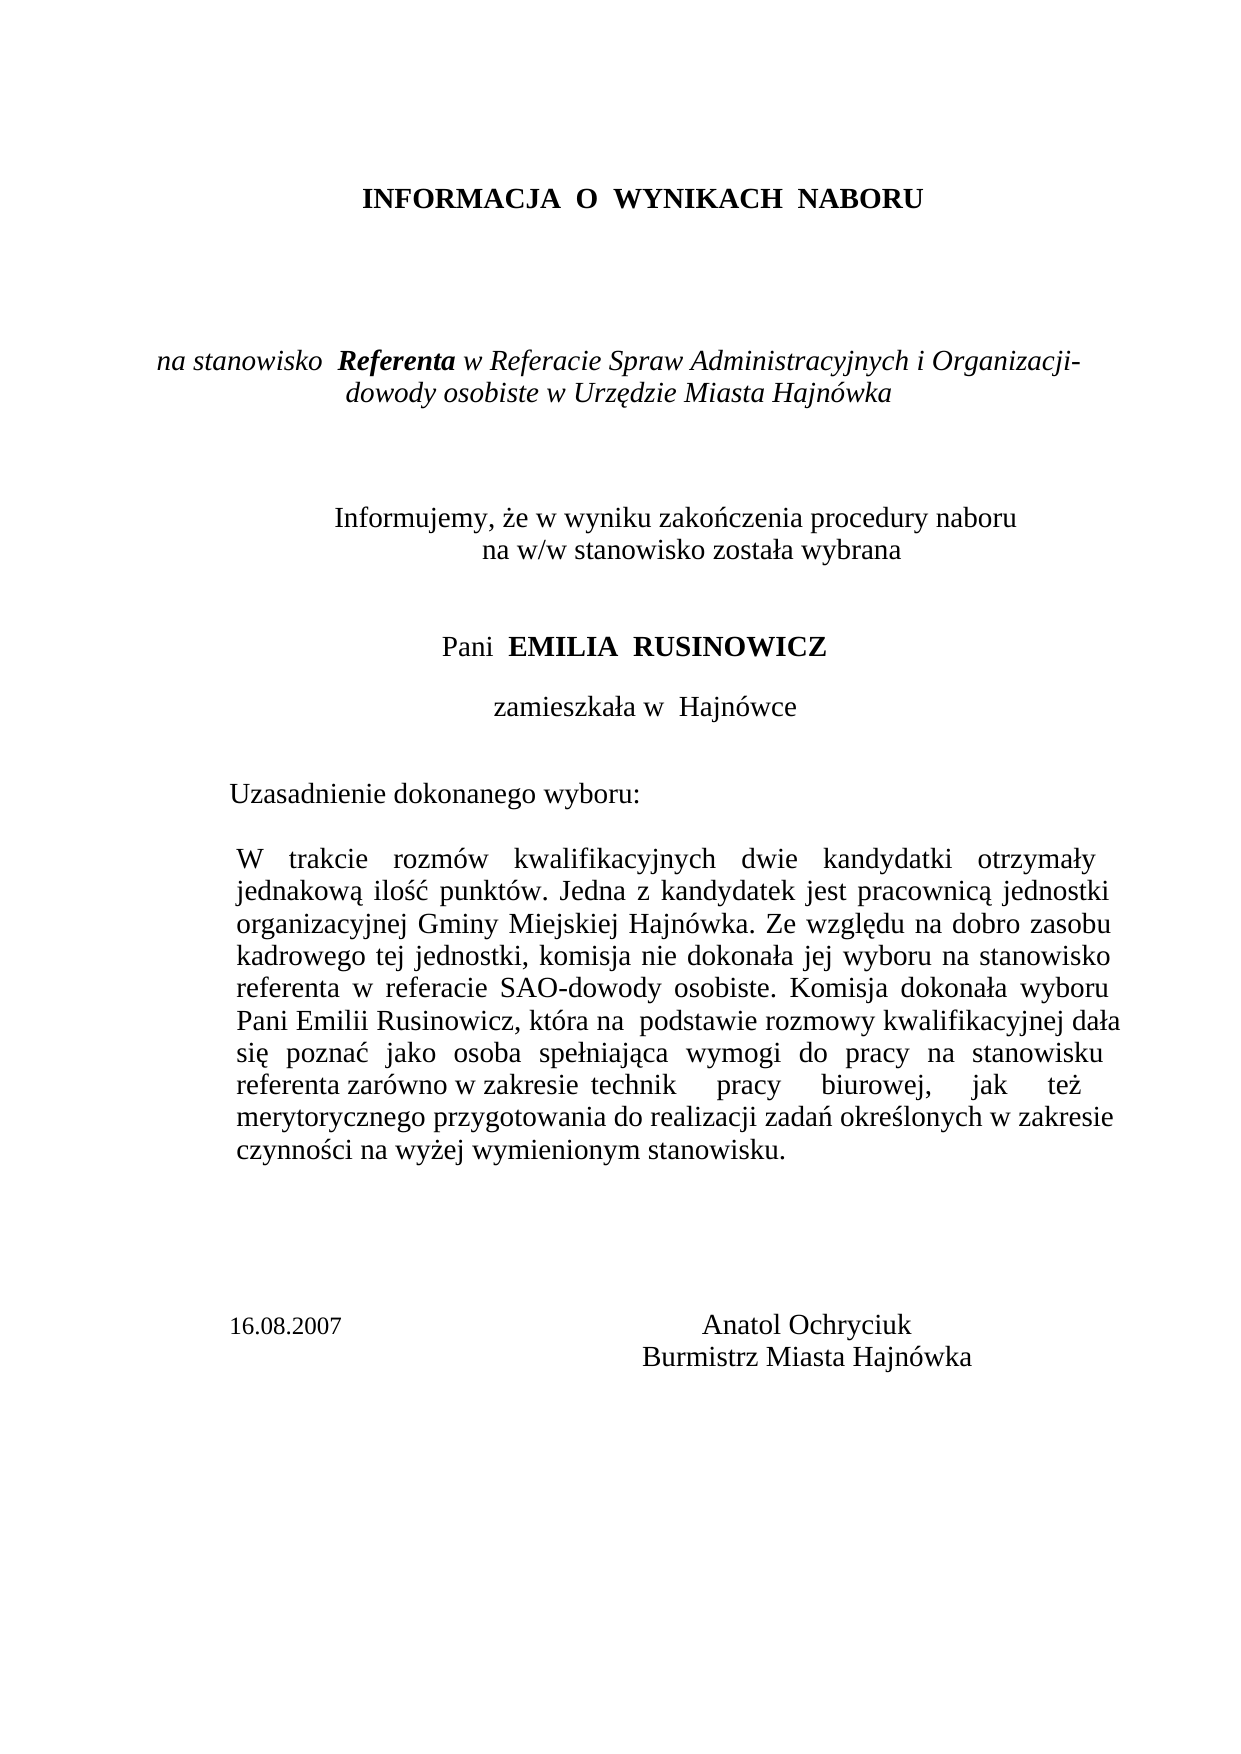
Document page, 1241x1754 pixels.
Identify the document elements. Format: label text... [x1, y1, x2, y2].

text na w/w stanowisko została wybrana [127, 533, 1122, 566]
text Burmistrz Miasta Hajnówka [229, 1341, 1122, 1373]
text Uzasadnienie dokonanego wyboru: [229, 778, 1122, 810]
text Informujemy, że w wyniku zakończenia procedury naboru [229, 501, 1122, 533]
text Pani EMILIA RUSINOWICZ [339, 630, 1122, 690]
subtitle INFORMACJA O WYNIKACH NABORU [229, 183, 1122, 215]
text 16.08.2007 Anatol Ochryciuk [229, 1308, 1122, 1341]
text W trakcie rozmów kwalifikacyjnych dwie kandydatki otrzymały jednakową ilość punktów. Jedna z kandydatek jest pracownicą jednostki organizacyjnej Gminy Miejskiej Hajnówka. Ze względu na dobro zasobu kadrowego tej jednostki, komisja nie dokonała jej wyboru na stanowisko referenta w referacie SAO-dowody osobiste. Komisja dokonała wyboru Pani Emilii Rusinowicz, która na podstawie rozmowy kwalifikacyjnej dała się poznać jako osoba spełniająca wymogi do pracy na stanowisku referenta zarówno w zakresie technik pracy biurowej, jak też merytorycznego przygotowania do realizacji zadań określonych w zakresie czynności na wyżej wymienionym stanowisku. [118, 842, 1122, 1165]
text zamieszkała w Hajnówce [124, 690, 1122, 722]
text na stanowisko Referenta w Referacie Spraw Administracyjnych i Organizacji-dowody osobiste w Urzędzie Miasta Hajnówka [118, 344, 1122, 409]
